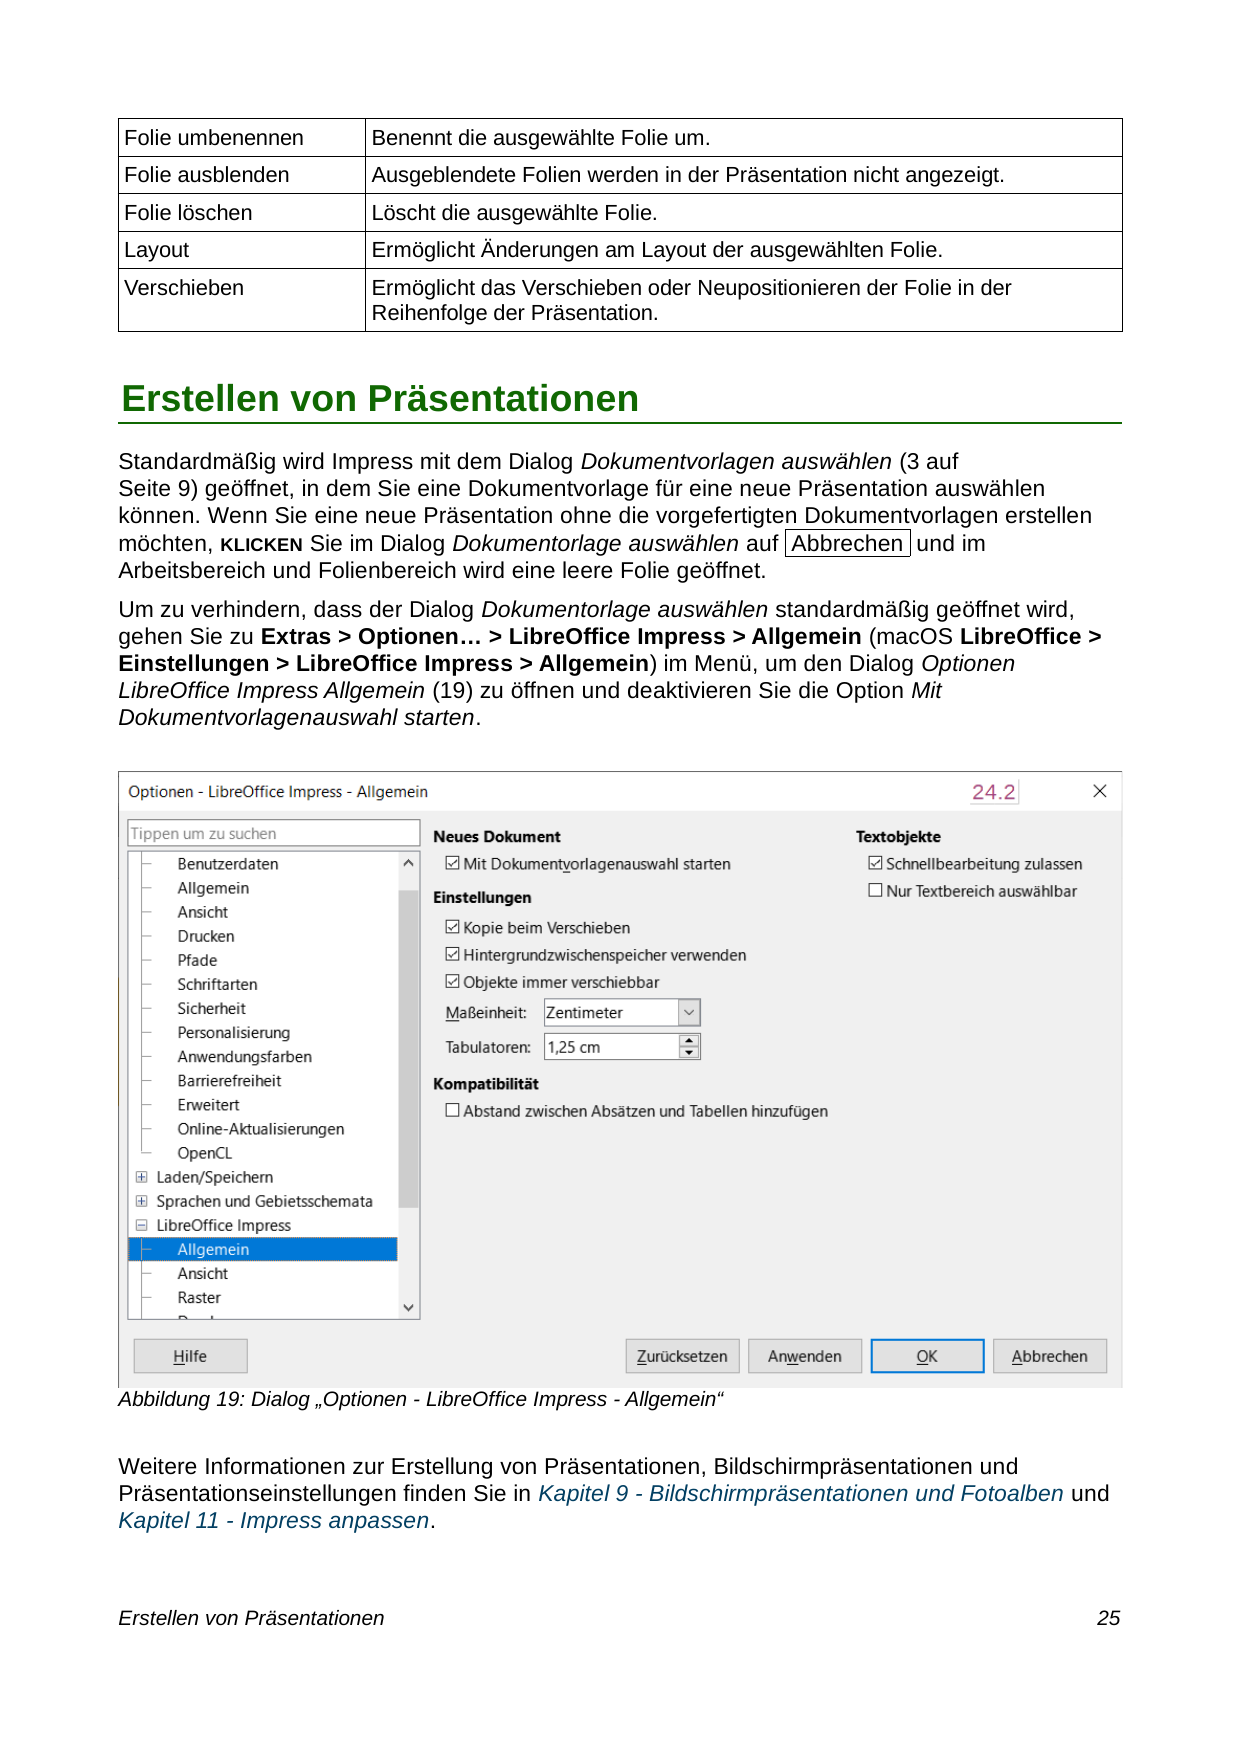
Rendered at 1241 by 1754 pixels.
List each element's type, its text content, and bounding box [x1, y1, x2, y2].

table_cell Layout [119, 232, 365, 268]
text Weitere Informationen zur Erstellung von Präsentationen, Bildschirmpräsentationen und Präsentationseinstellungen finden Sie in Kapitel 9 - Bildschirmpräsentationen und Fotoalben und Kapitel 11 - Impress anpassen. [118, 1453, 1122, 1534]
table_cell Folie löschen [119, 194, 365, 231]
table_cell Folie umbenennen [119, 119, 365, 156]
table_cell Folie ausblenden [119, 157, 365, 193]
table_cell Ermöglicht Änderungen am Layout der ausgewählten Folie. [366, 232, 1122, 268]
picture [118, 771, 1123, 1388]
table_cell Ausgeblendete Folien werden in der Präsentation nicht angezeigt. [366, 157, 1122, 193]
text Standardmäßig wird Impress mit dem Dialog Dokumentvorlagen auswählen (Abbildung 3 auf Seite 8) geöffnet, in dem Sie eine Dokumentvorlage für eine neue Präsentation auswählen können. Wenn Sie eine neue Präsentation ohne die vorgefertigten Dokumentvorlagen erstellen möchten, klicken Sie im Dialog Dokumentorlage auswählen auf Abbrechen und im Arbeitsbereich und Folienbereich wird eine leere Folie geöffnet. [118, 447, 1122, 583]
table_cell Ermöglicht das Verschieben oder Neupositionieren der Folie in der Reihenfolge der Präsentation. [366, 269, 1122, 331]
subtitle Erstellen von Präsentationen [118, 373, 1122, 422]
table_cell Löscht die ausgewählte Folie. [366, 194, 1122, 231]
table_cell Benennt die ausgewählte Folie um. [366, 119, 1122, 156]
text Abbildung 19: Dialog „Optionen - LibreOffice Impress - Allgemein“ [118, 1388, 1122, 1411]
text Um zu verhindern, dass der Dialog Dokumentorlage auswählen standardmäßig geöffnet wird, gehen Sie zu Extras > Optionen… > LibreOffice Impress > Allgemein (macOS LibreOffice > Einstellungen > LibreOffice Impress > Allgemein) im Menü, um den Dialog Optionen LibreOffice Impress Allgemein (Abbildung 19) zu öffnen und deaktivieren Sie die Option Mit Dokumentvorlagenauswahl starten. [118, 595, 1122, 730]
table_cell Verschieben [119, 269, 365, 331]
